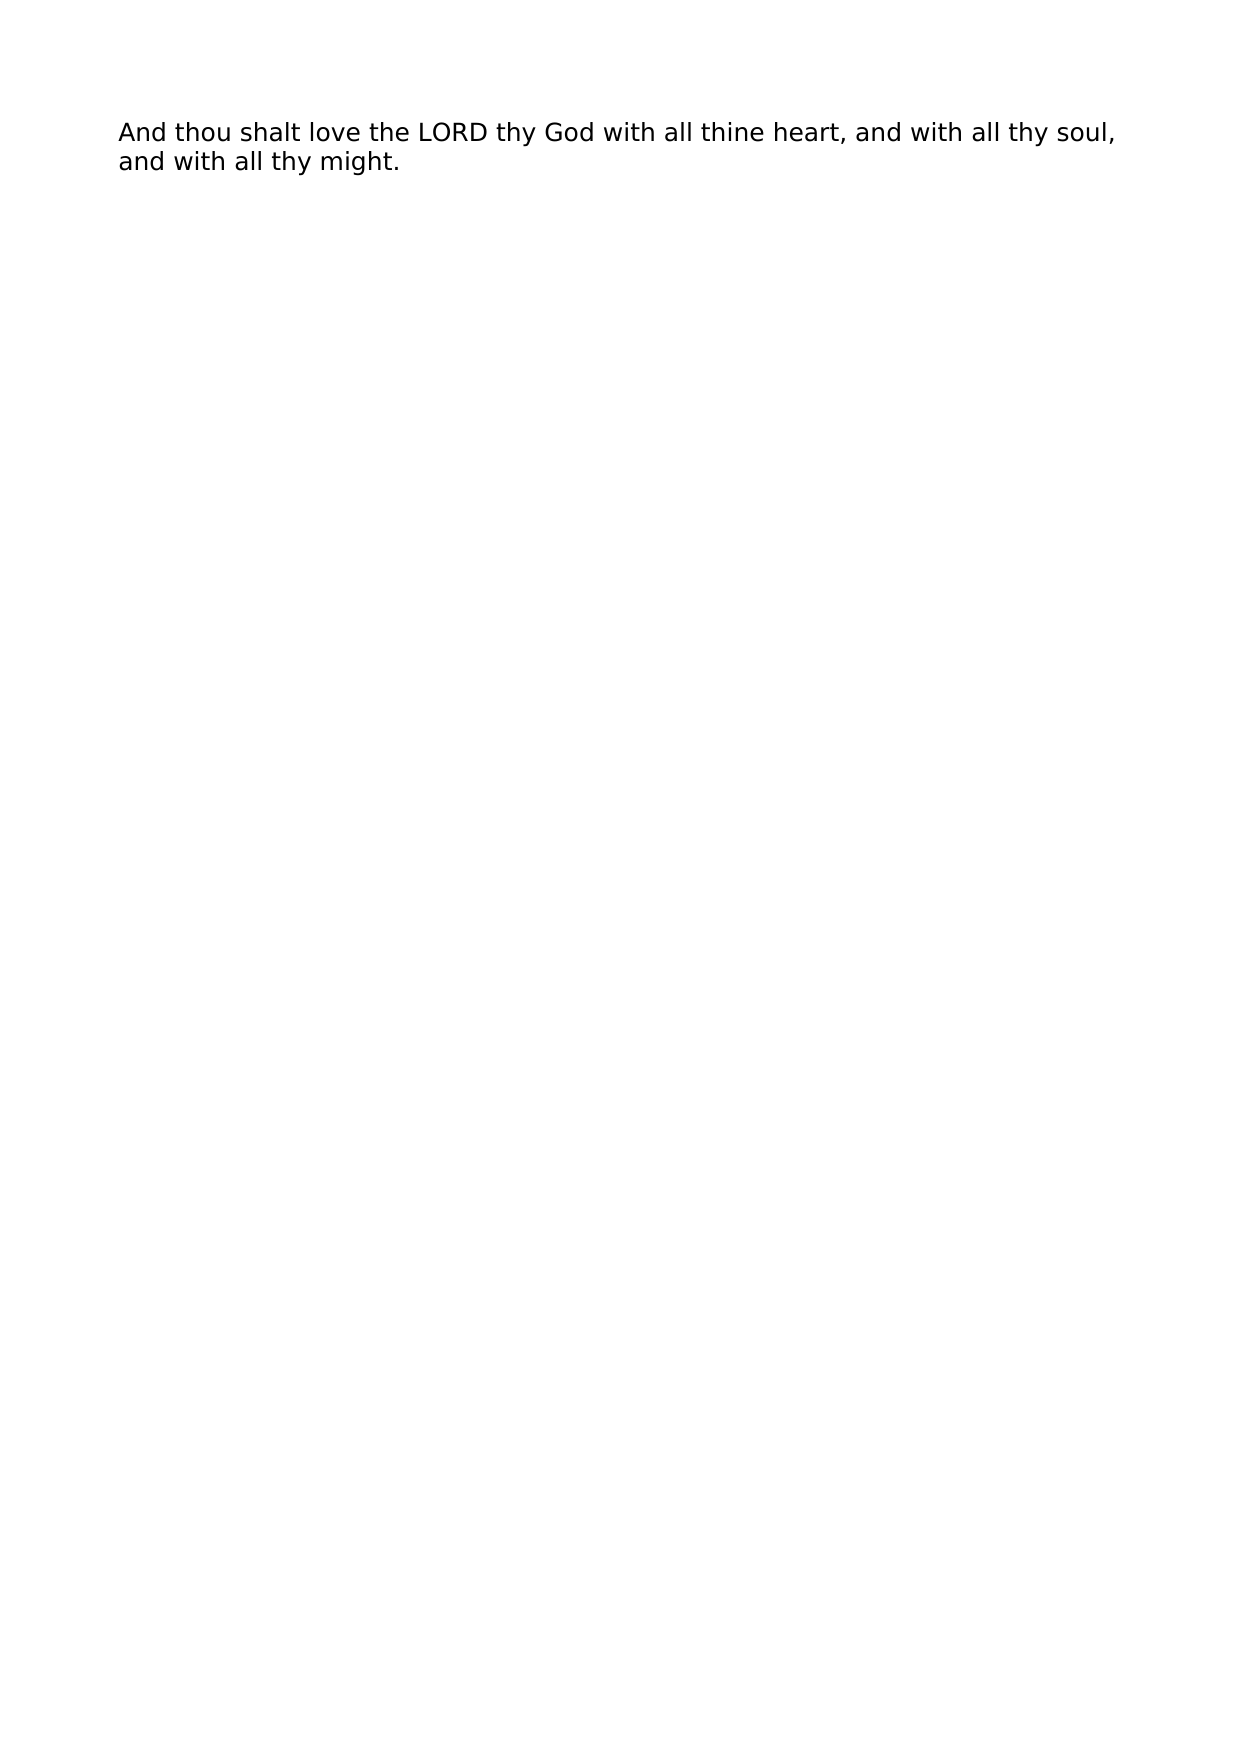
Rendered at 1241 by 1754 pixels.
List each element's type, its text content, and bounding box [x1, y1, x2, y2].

text And thou shalt love the LORD thy God with all thine heart, and with all thy soul, and with all thy might. [118, 118, 1122, 176]
